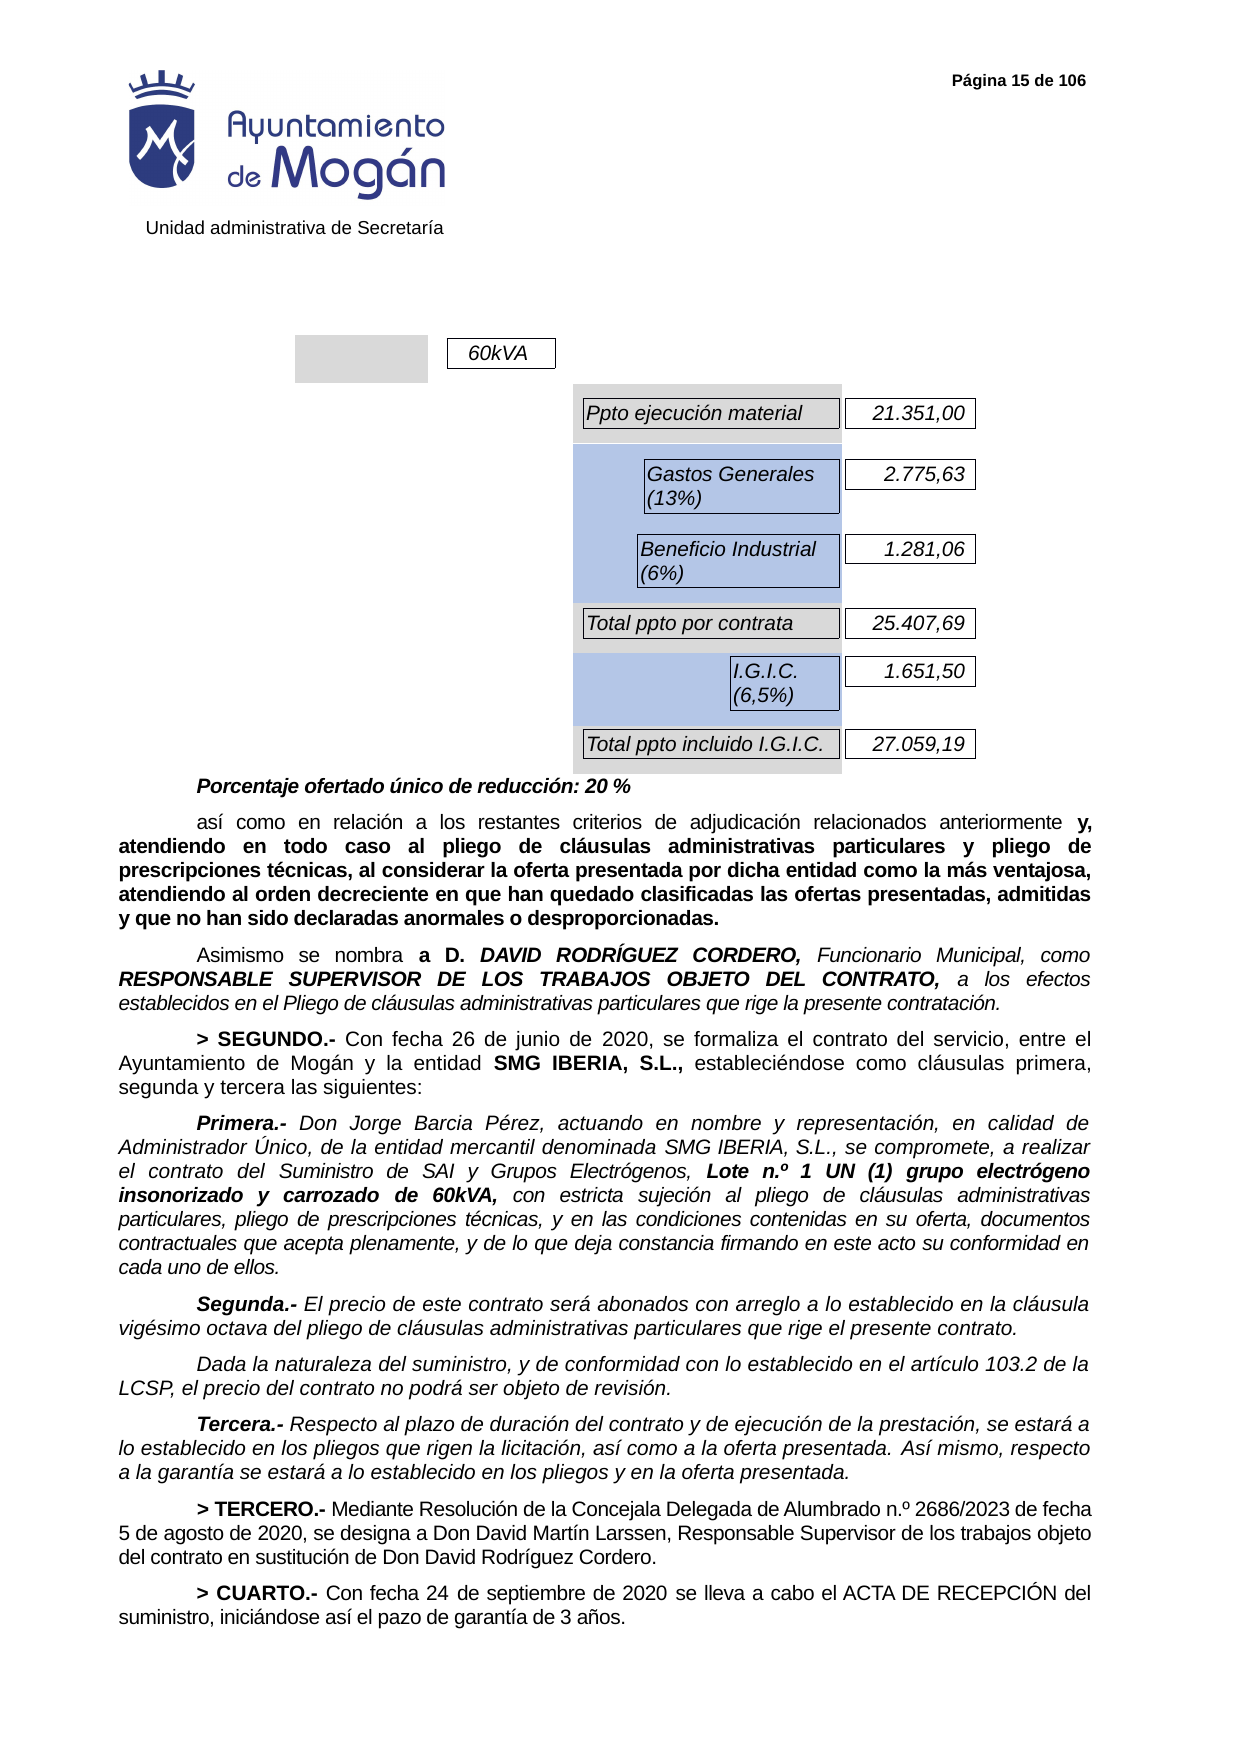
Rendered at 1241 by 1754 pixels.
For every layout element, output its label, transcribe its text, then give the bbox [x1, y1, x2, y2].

table_cell 1.281,06 [842, 528, 984, 603]
table_cell 1.651,50 [842, 653, 984, 726]
table_cell 60kVA [428, 335, 573, 383]
table_cell [842, 335, 984, 383]
table_cell [573, 335, 701, 383]
text así como en relación a los restantes criterios de adjudicación relacionados anteriormente y, atendiendo en todo caso al pliego de cláusulas administrativas particulares y pliego de prescripciones técnicas, al considerar la oferta presentada por dicha entidad como la más ventajosa, atendiendo al orden decreciente en que han quedado clasificadas las ofertas presentadas, admitidas y que no han sido declaradas anormales o desproporcionadas. [118, 810, 1092, 930]
picture [128, 70, 445, 206]
text Asimismo se nombra a D. DAVID RODRÍGUEZ CORDERO, Funcionario Municipal, como RESPONSABLE SUPERVISOR DE LOS TRABAJOS OBJETO DEL CONTRATO, a los efectos establecidos en el Pliego de cláusulas administrativas particulares que rige la presente contratación. [118, 942, 1092, 1014]
table_cell Beneficio Industrial (6%) [573, 528, 842, 603]
table_cell Total ppto por contrata [573, 603, 842, 653]
text Tercera.- Respecto al plazo de duración del contrato y de ejecución de la prestación, se estará a lo establecido en los pliegos que rigen la licitación, así como a la oferta presentada. Así mismo, respecto a la garantía se estará a lo establecido en los pliegos y en la oferta presentada. [118, 1412, 1092, 1484]
table_cell 25.407,69 [842, 603, 984, 653]
table_cell [295, 335, 428, 383]
table_cell [295, 384, 573, 774]
text Segunda.- El precio de este contrato será abonados con arreglo a lo establecido en la cláusula vigésimo octava del pliego de cláusulas administrativas particulares que rige el presente contrato. [118, 1291, 1092, 1339]
table_cell 27.059,19 [842, 726, 984, 774]
text Porcentaje ofertado único de reducción: 20 % [118, 774, 1092, 798]
text Primera.- Don Jorge Barcia Pérez, actuando en nombre y representación, en calidad de Administrador Único, de la entidad mercantil denominada SMG IBERIA, S.L., se compromete, a realizar el contrato del Suministro de SAI y Grupos Electrógenos, Lote n.º 1 UN (1) grupo electrógeno insonorizado y carrozado de 60kVA, con estricta sujeción al pliego de cláusulas administrativas particulares, pliego de prescripciones técnicas, y en las condiciones contenidas en su oferta, documentos contractuales que acepta plenamente, y de lo que deja constancia firmando en este acto su conformidad en cada uno de ellos. [118, 1111, 1092, 1279]
table_cell 2.775,63 [842, 444, 984, 528]
table_cell [701, 335, 842, 383]
table_cell I.G.I.C. (6,5%) [573, 653, 842, 726]
table_cell Total ppto incluido I.G.I.C. [573, 726, 842, 774]
text Dada la naturaleza del suministro, y de conformidad con lo establecido en el artículo 103.2 de la LCSP, el precio del contrato no podrá ser objeto de revisión. [118, 1352, 1092, 1400]
table_cell Ppto ejecución material [573, 384, 842, 443]
table_cell Gastos Generales (13%) [573, 444, 842, 528]
text > TERCERO.- Mediante Resolución de la Concejala Delegada de Alumbrado n.º 2686/2023 de fecha 5 de agosto de 2020, se designa a Don David Martín Larssen, Responsable Supervisor de los trabajos objeto del contrato en sustitución de Don David Rodríguez Cordero. [118, 1497, 1092, 1568]
text > SEGUNDO.- Con fecha 26 de junio de 2020, se formaliza el contrato del servicio, entre el Ayuntamiento de Mogán y la entidad SMG IBERIA, S.L., estableciéndose como cláusulas primera, segunda y tercera las siguientes: [118, 1027, 1092, 1099]
table_cell 21.351,00 [842, 384, 984, 443]
text > CUARTO.- Con fecha 24 de septiembre de 2020 se lleva a cabo el ACTA DE RECEPCIÓN del suministro, iniciándose así el pazo de garantía de 3 años. [118, 1581, 1092, 1629]
